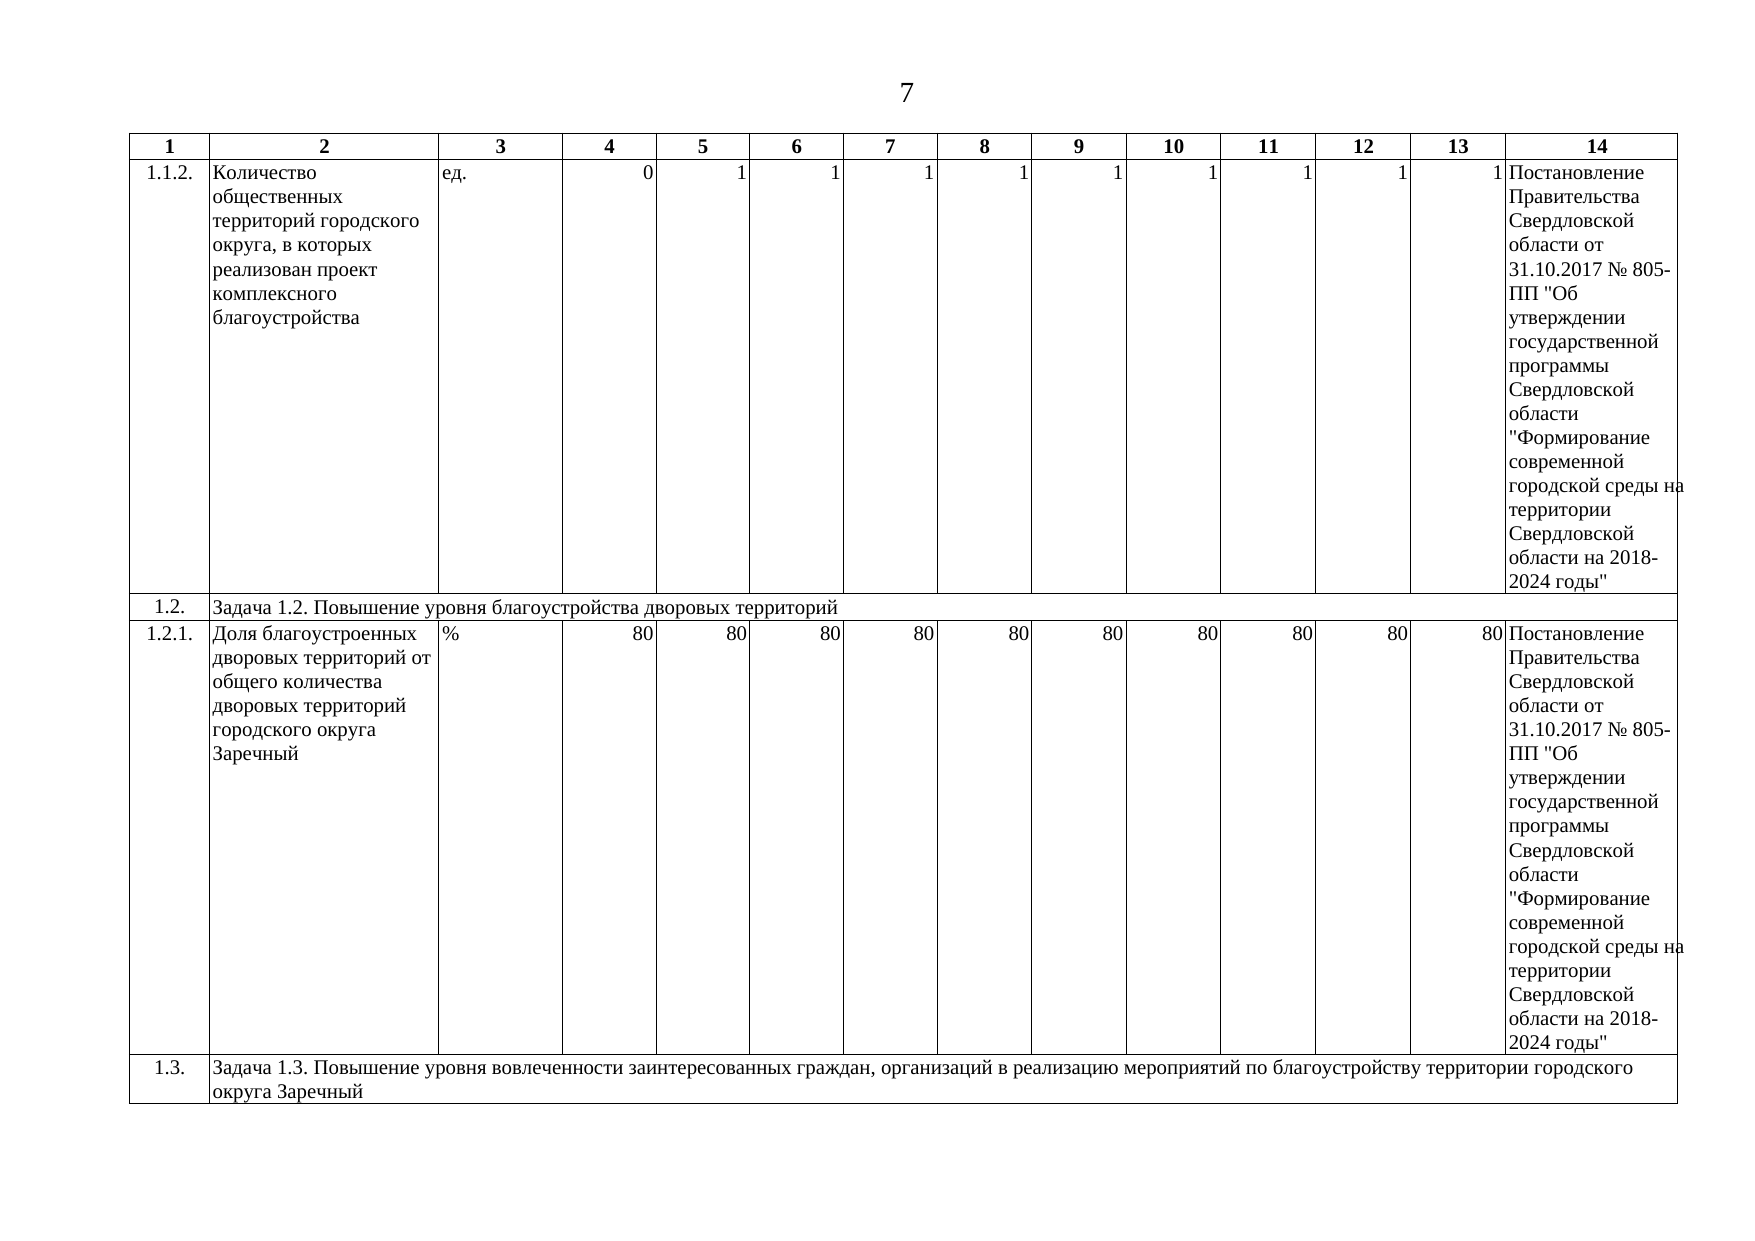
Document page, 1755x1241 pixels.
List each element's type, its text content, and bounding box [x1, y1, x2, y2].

table_cell 80 [657, 621, 749, 1054]
table_cell 80 [563, 621, 656, 1054]
table_header 5 [657, 134, 749, 159]
table_cell Постановление Правительства Свердловской области от 31.10.2017 № 805-ПП "Об утверждении государственной программы Свердловской области "Формирование современной городской среды на территории Свердловской области на 2018-2024 годы" [1506, 621, 1677, 1054]
table_header 9 [1032, 134, 1126, 159]
table_cell Количество общественных территорий городского округа, в которых реализован проект комплексного благоустройства [210, 160, 438, 593]
table_cell 1.2.1. [130, 621, 209, 1054]
table_header 4 [563, 134, 656, 159]
table_header 13 [1411, 134, 1505, 159]
table_cell 1 [1411, 160, 1505, 593]
table_cell 1.3. [130, 1055, 209, 1103]
table_cell 1 [1127, 160, 1220, 593]
table_cell Доля благоустроенных дворовых территорий от общего количества дворовых территорий городского округа Заречный [210, 621, 438, 1054]
table_header 10 [1127, 134, 1220, 159]
table_header 8 [938, 134, 1031, 159]
table_cell % [439, 621, 562, 1054]
table_cell 80 [1411, 621, 1505, 1054]
table_cell 80 [844, 621, 937, 1054]
table_cell 1 [1221, 160, 1315, 593]
table_cell 1 [750, 160, 843, 593]
table_cell 1 [657, 160, 749, 593]
table_cell Задача 1.2. Повышение уровня благоустройства дворовых территорий [210, 594, 1677, 620]
table_header 2 [210, 134, 438, 159]
table_cell 1 [1032, 160, 1126, 593]
table_cell 0 [563, 160, 656, 593]
table_cell 1.2. [130, 594, 209, 620]
table_header 1 [130, 134, 209, 159]
table_cell 1.1.2. [130, 160, 209, 593]
table_cell 80 [1032, 621, 1126, 1054]
table_cell 80 [938, 621, 1031, 1054]
table_cell 1 [1316, 160, 1410, 593]
table_cell 80 [1127, 621, 1220, 1054]
table_cell Постановление Правительства Свердловской области от 31.10.2017 № 805-ПП "Об утверждении государственной программы Свердловской области "Формирование современной городской среды на территории Свердловской области на 2018-2024 годы" [1506, 160, 1677, 593]
table_header 7 [844, 134, 937, 159]
table_cell 80 [1316, 621, 1410, 1054]
table_header 11 [1221, 134, 1315, 159]
table_header 6 [750, 134, 843, 159]
table_cell 1 [938, 160, 1031, 593]
table_cell ед. [439, 160, 562, 593]
table_header 14 [1506, 134, 1677, 159]
table_header 3 [439, 134, 562, 159]
table_cell 80 [750, 621, 843, 1054]
table_cell «Формирование современной городской среды на территории городского округа Заречный на 2018 – 2027 годы» [118, 133, 129, 1104]
table_cell Задача 1.3. Повышение уровня вовлеченности заинтересованных граждан, организаций в реализацию мероприятий по благоустройству территории городского округа Заречный [210, 1055, 1677, 1103]
table_cell 1 [844, 160, 937, 593]
table_header 12 [1316, 134, 1410, 159]
table_cell 80 [1221, 621, 1315, 1054]
